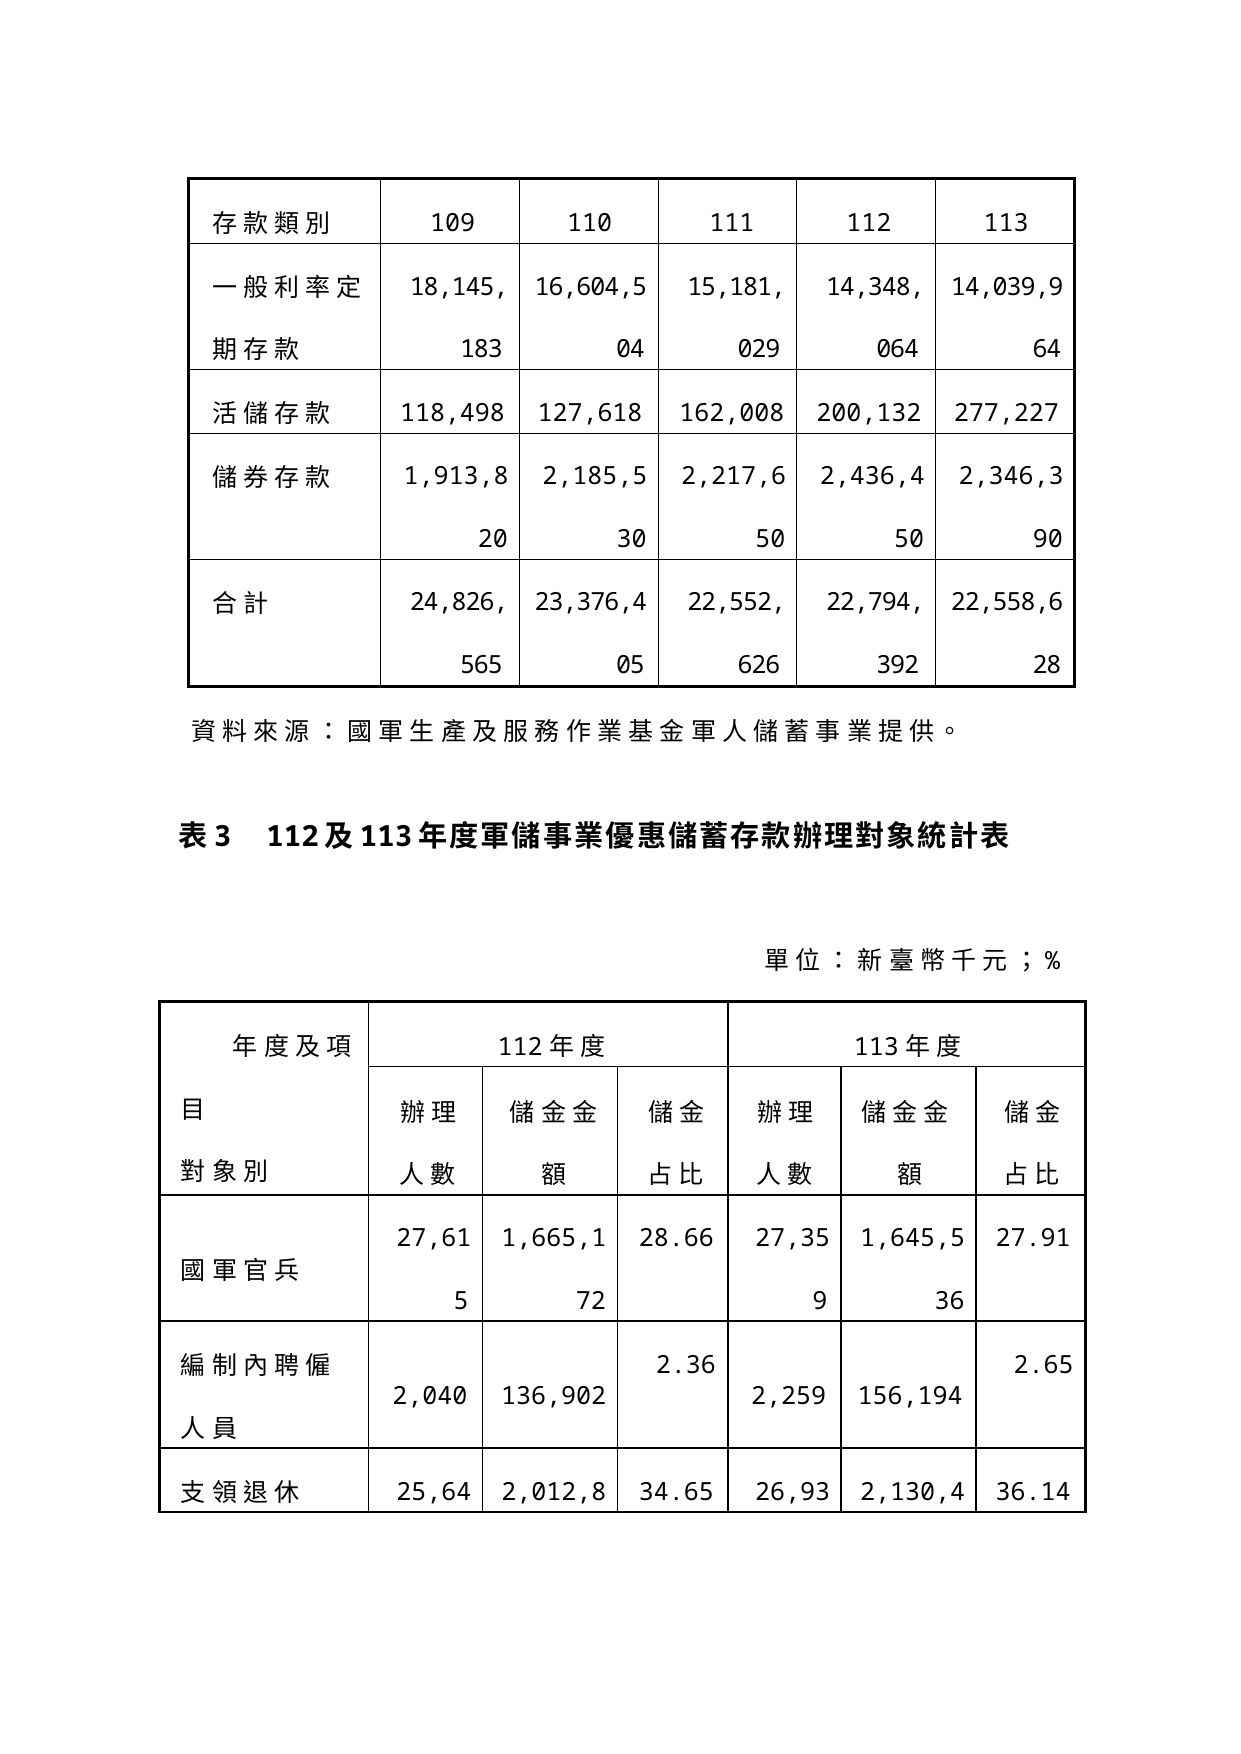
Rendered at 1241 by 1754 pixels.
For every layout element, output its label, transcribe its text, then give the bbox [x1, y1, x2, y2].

table_header 113 [936, 180, 1073, 243]
table_cell 2.36 [618, 1322, 727, 1447]
table_header 113年度 [729, 1003, 1084, 1066]
table_cell 支領退休 [161, 1449, 368, 1511]
table_cell 2.65 [977, 1322, 1084, 1447]
table_cell 儲金金額 [842, 1067, 975, 1194]
table_cell 15,181,029 [659, 244, 796, 369]
table_cell 200,132 [797, 370, 935, 432]
table_header 109 [381, 180, 519, 243]
table_cell 24,826,565 [381, 560, 519, 684]
table_cell 28.66 [618, 1196, 727, 1320]
table_cell 25,64 [369, 1449, 482, 1511]
table_cell 1,645,536 [842, 1196, 975, 1320]
table_cell 136,902 [483, 1322, 617, 1447]
table_header 111 [659, 180, 796, 243]
table_cell 118,498 [381, 370, 519, 432]
table_cell 編制內聘僱人員 [161, 1322, 368, 1447]
table_cell 22,558,628 [936, 560, 1073, 684]
table_cell 2,436,450 [797, 434, 935, 558]
table_cell 22,794,392 [797, 560, 935, 684]
table_cell 2,040 [369, 1322, 482, 1447]
table_header 112 [797, 180, 935, 243]
table_cell 2,346,390 [936, 434, 1073, 558]
table_header 110 [520, 180, 658, 243]
table_cell 2,217,650 [659, 434, 796, 558]
table_cell 活儲存款 [190, 370, 380, 432]
table_cell 23,376,405 [520, 560, 658, 684]
table_cell 辦理人數 [729, 1067, 840, 1194]
table_cell 14,348,064 [797, 244, 935, 369]
table_cell 18,145,183 [381, 244, 519, 369]
table_cell 儲金占比 [977, 1067, 1084, 1194]
table_cell 儲金占比 [618, 1067, 727, 1194]
table_cell 儲金金額 [483, 1067, 617, 1194]
text 資料來源：國軍生產及服務作業基金軍人儲蓄事業提供。 [177, 688, 1063, 750]
table_cell 國軍官兵 [161, 1196, 368, 1320]
table_cell 34.65 [618, 1449, 727, 1511]
table_cell 127,618 [520, 370, 658, 432]
table_cell 1,913,820 [381, 434, 519, 558]
table_cell 162,008 [659, 370, 796, 432]
table_cell 22,552,626 [659, 560, 796, 684]
text 單位：新臺幣千元；% [148, 875, 1063, 1000]
table_cell 合計 [190, 560, 380, 684]
text 表3 112及113年度軍儲事業優惠儲蓄存款辦理對象統計表 [148, 750, 1063, 875]
table_cell 儲券存款 [190, 434, 380, 558]
table_cell 2,130,4 [842, 1449, 975, 1511]
table_cell 辦理人數 [369, 1067, 482, 1194]
table_cell 27,615 [369, 1196, 482, 1320]
table_header 年度及項目 對象別 [161, 1003, 368, 1194]
table_cell 16,604,504 [520, 244, 658, 369]
table_cell 27.91 [977, 1196, 1084, 1320]
table_cell 2,185,530 [520, 434, 658, 558]
table_cell 一般利率定期存款 [190, 244, 380, 369]
table_cell 2,012,8 [483, 1449, 617, 1511]
table_header 存款類別 [190, 180, 380, 243]
table_cell 26,93 [729, 1449, 840, 1511]
table_cell 1,665,172 [483, 1196, 617, 1320]
table_header 112年度 [369, 1003, 727, 1066]
table_cell 27,359 [729, 1196, 840, 1320]
table_cell 2,259 [729, 1322, 840, 1447]
table_cell 277,227 [936, 370, 1073, 432]
table_cell 36.14 [977, 1449, 1084, 1511]
table_cell 14,039,964 [936, 244, 1073, 369]
table_cell 156,194 [842, 1322, 975, 1447]
